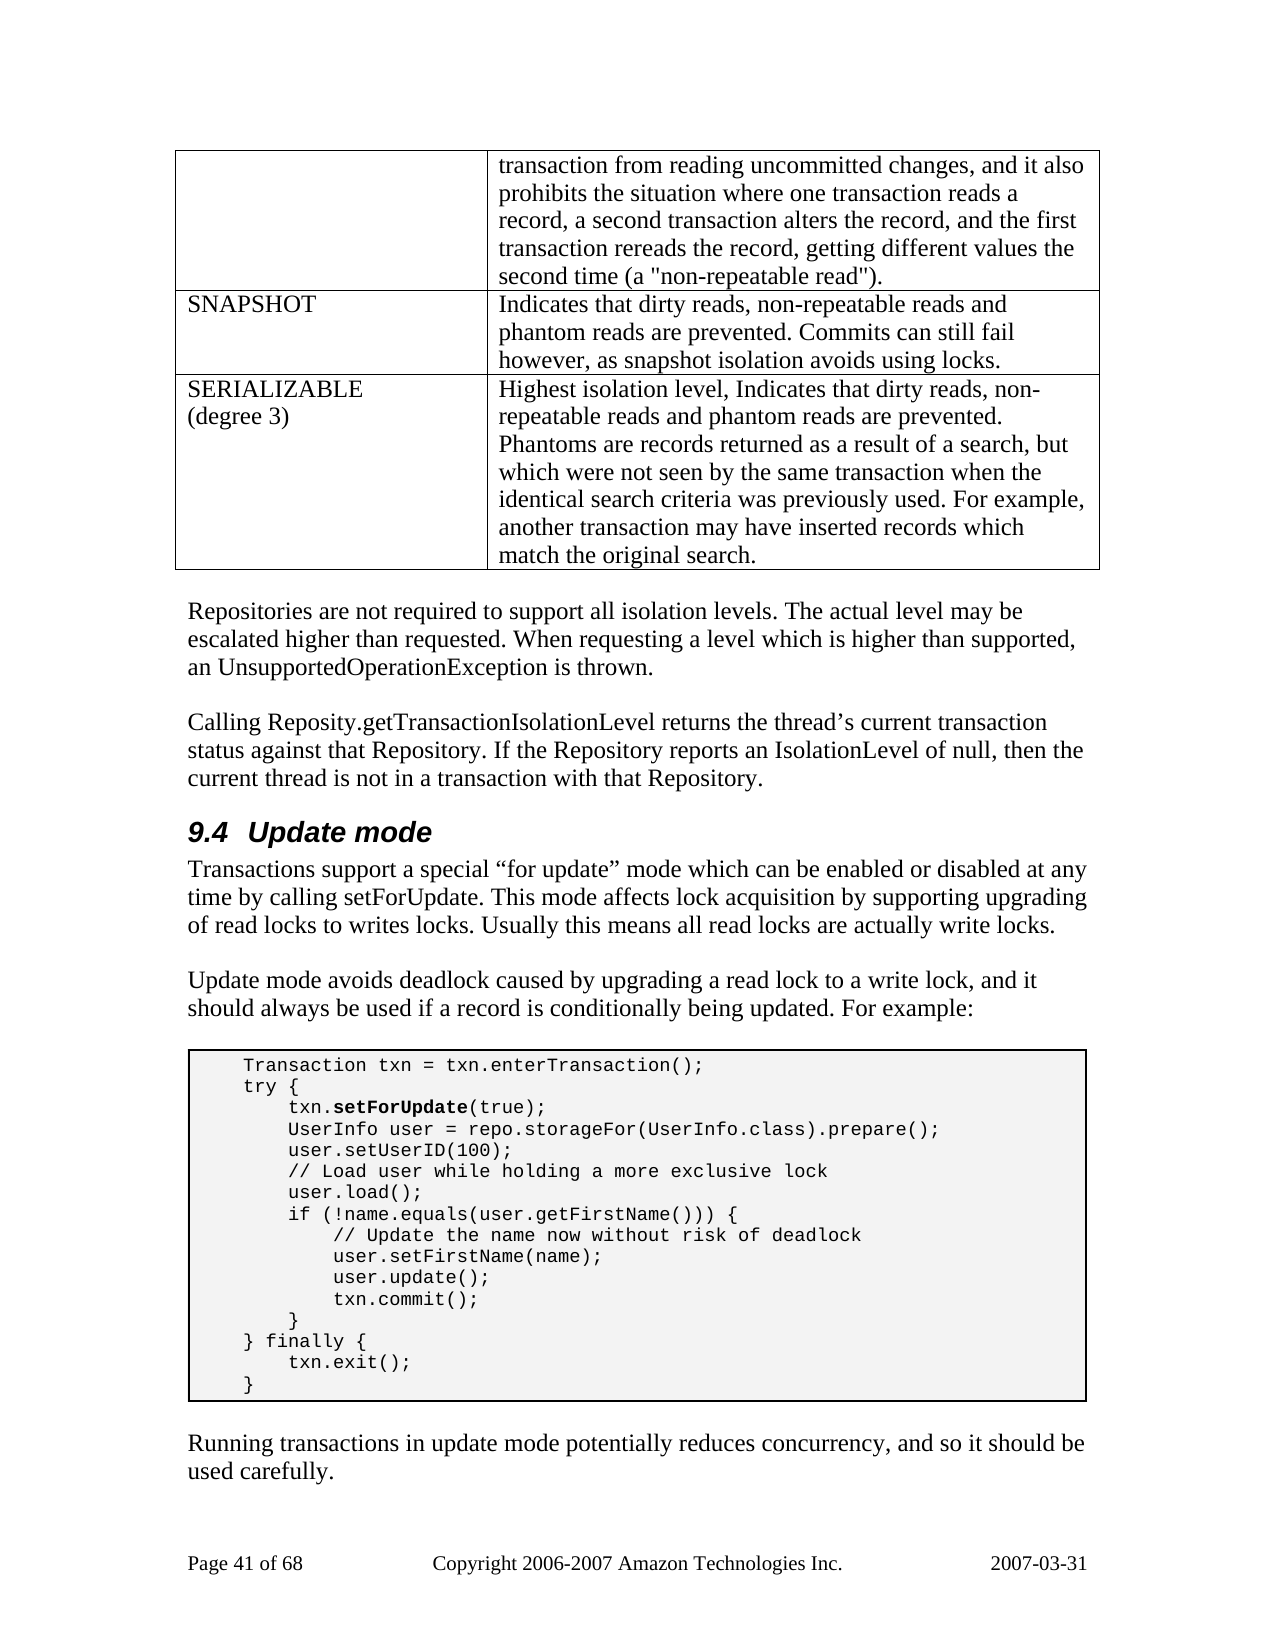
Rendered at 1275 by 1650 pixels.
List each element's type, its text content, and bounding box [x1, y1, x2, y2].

text // Update the name now without risk of deadlock [190, 1219, 1085, 1241]
text Transaction txn = txn.enterTransaction(); [190, 1051, 1085, 1071]
text Running transactions in update mode potentially reduces concurrency, and so it should be used carefully. [187, 1429, 1087, 1485]
table_cell SERIALIZABLE (degree 3) [176, 375, 487, 569]
text user.update(); [190, 1262, 1085, 1283]
text } [190, 1304, 1085, 1326]
subtitle Update mode [187, 816, 1087, 849]
text if (!name.equals(user.getFirstName())) { [190, 1198, 1085, 1219]
text user.load(); [190, 1177, 1085, 1198]
text Transactions support a special “for update” mode which can be enabled or disabled at any time by calling setForUpdate. This mode affects lock acquisition by supporting upgrading of read locks to writes locks. Usually this means all read locks are actually write locks. [187, 855, 1087, 938]
text user.setUserID(100); [190, 1134, 1085, 1156]
table_cell SNAPSHOT [176, 291, 487, 374]
text txn.commit(); [190, 1283, 1085, 1304]
text txn.exit(); [190, 1347, 1085, 1368]
text try { [190, 1071, 1085, 1092]
text user.setFirstName(name); [190, 1241, 1085, 1262]
table_cell Indicates that dirty reads, non-repeatable reads and phantom reads are prevented. Commits can still fail however, as snapshot isolation avoids using locks. [488, 291, 1099, 374]
table_cell [176, 151, 487, 289]
text } [190, 1368, 1085, 1400]
table_cell transaction from reading uncommitted changes, and it also prohibits the situation where one transaction reads a record, a second transaction alters the record, and the first transaction rereads the record, getting different values the second time (a "non-repeatable read"). [488, 151, 1099, 289]
table_cell Highest isolation level, Indicates that dirty reads, non-repeatable reads and phantom reads are prevented. Phantoms are records returned as a result of a search, but which were not seen by the same transaction when the identical search criteria was previously used. For example, another transaction may have inserted records which match the original search. [488, 375, 1099, 569]
text // Load user while holding a more exclusive lock [190, 1156, 1085, 1177]
text Update mode avoids deadlock caused by upgrading a read lock to a write lock, and it should always be used if a record is conditionally being updated. For example: [187, 966, 1087, 1022]
text } finally { [190, 1326, 1085, 1347]
text UserInfo user = repo.storageFor(UserInfo.class).prepare(); [190, 1113, 1085, 1134]
text Calling Reposity.getTransactionIsolationLevel returns the thread’s current transaction status against that Repository. If the Repository reports an IsolationLevel of null, then the current thread is not in a transaction with that Repository. [187, 708, 1087, 791]
text Repositories are not required to support all isolation levels. The actual level may be escalated higher than requested. When requesting a level which is higher than supported, an UnsupportedOperationException is thrown. [187, 597, 1087, 681]
text txn.setForUpdate(true); [190, 1092, 1085, 1113]
